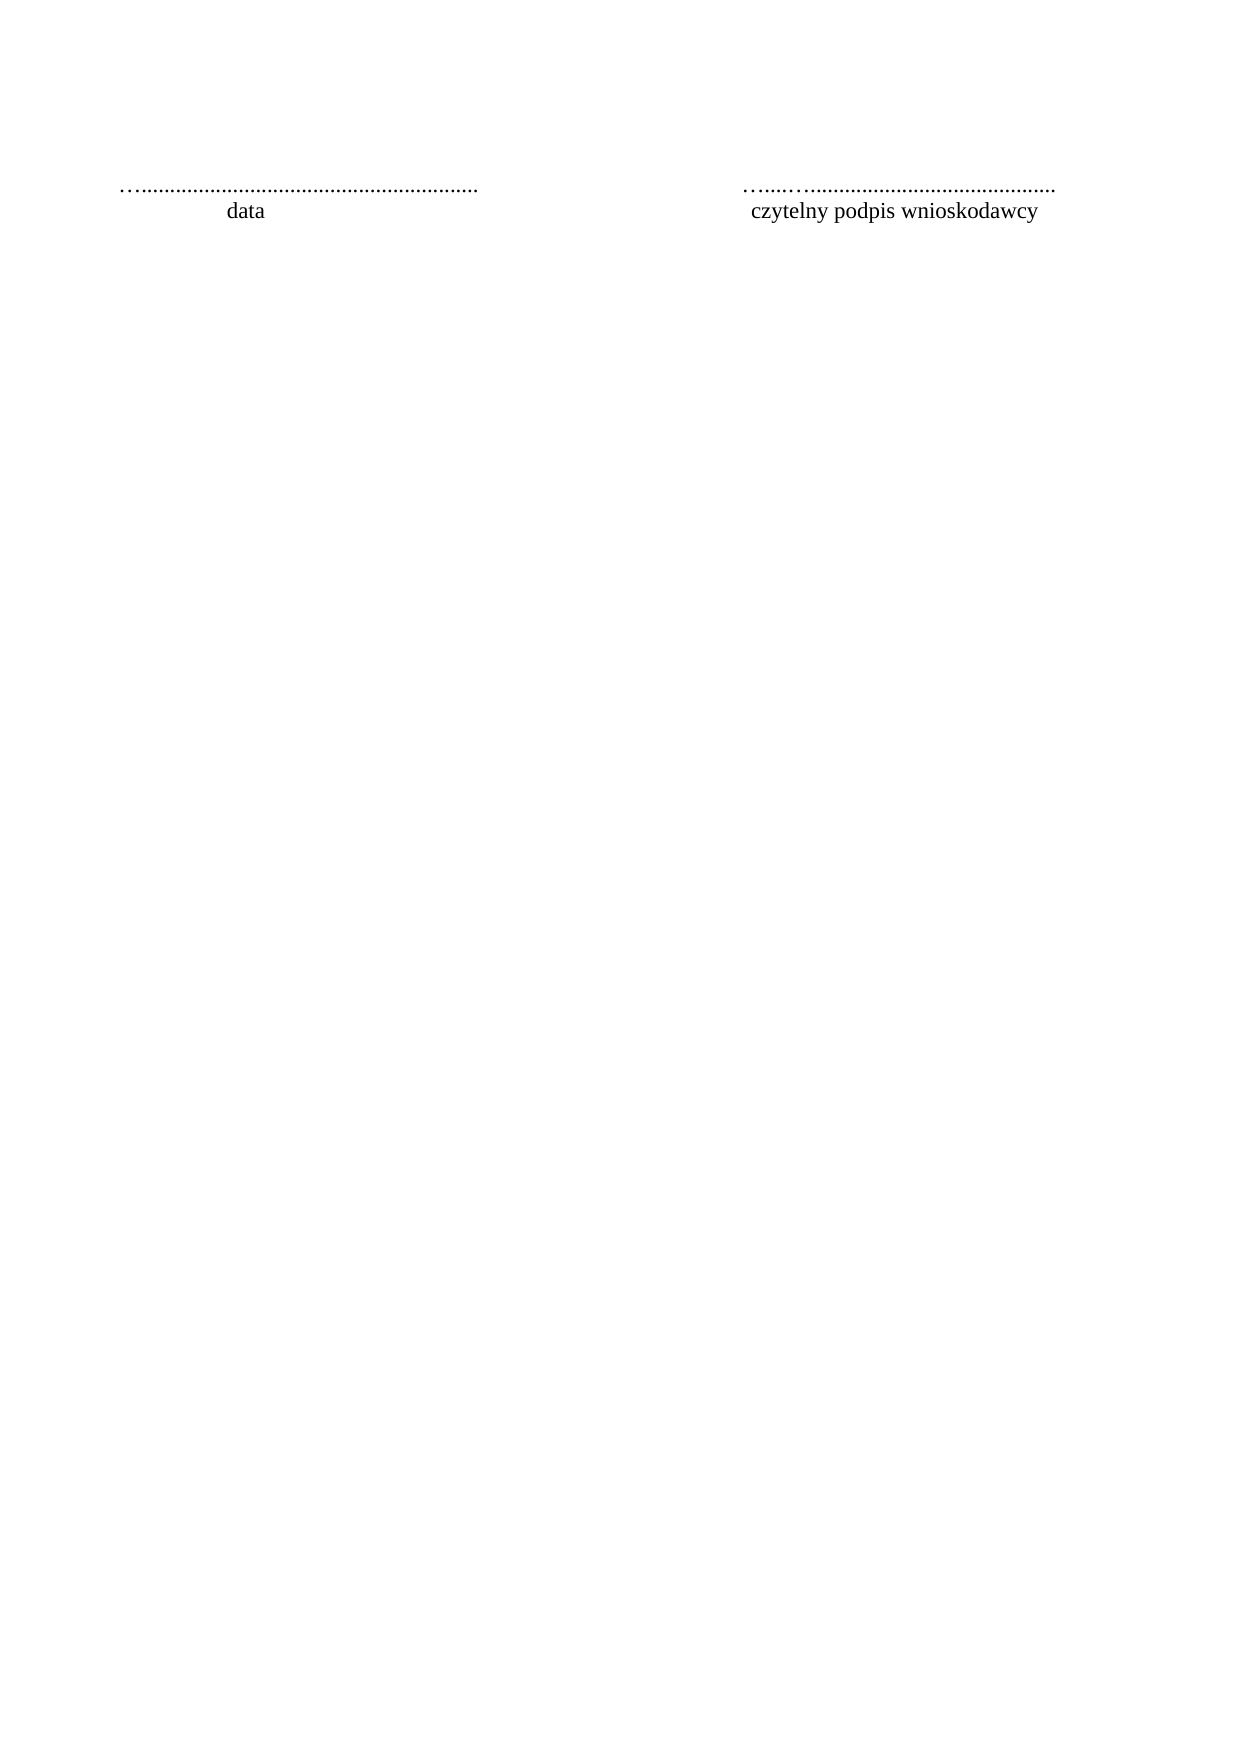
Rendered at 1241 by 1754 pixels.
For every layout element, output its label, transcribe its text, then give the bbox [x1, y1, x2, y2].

text …........................................................... …....…........................................... [118, 171, 1122, 197]
text data czytelny podpis wnioskodawcy [118, 197, 1122, 223]
